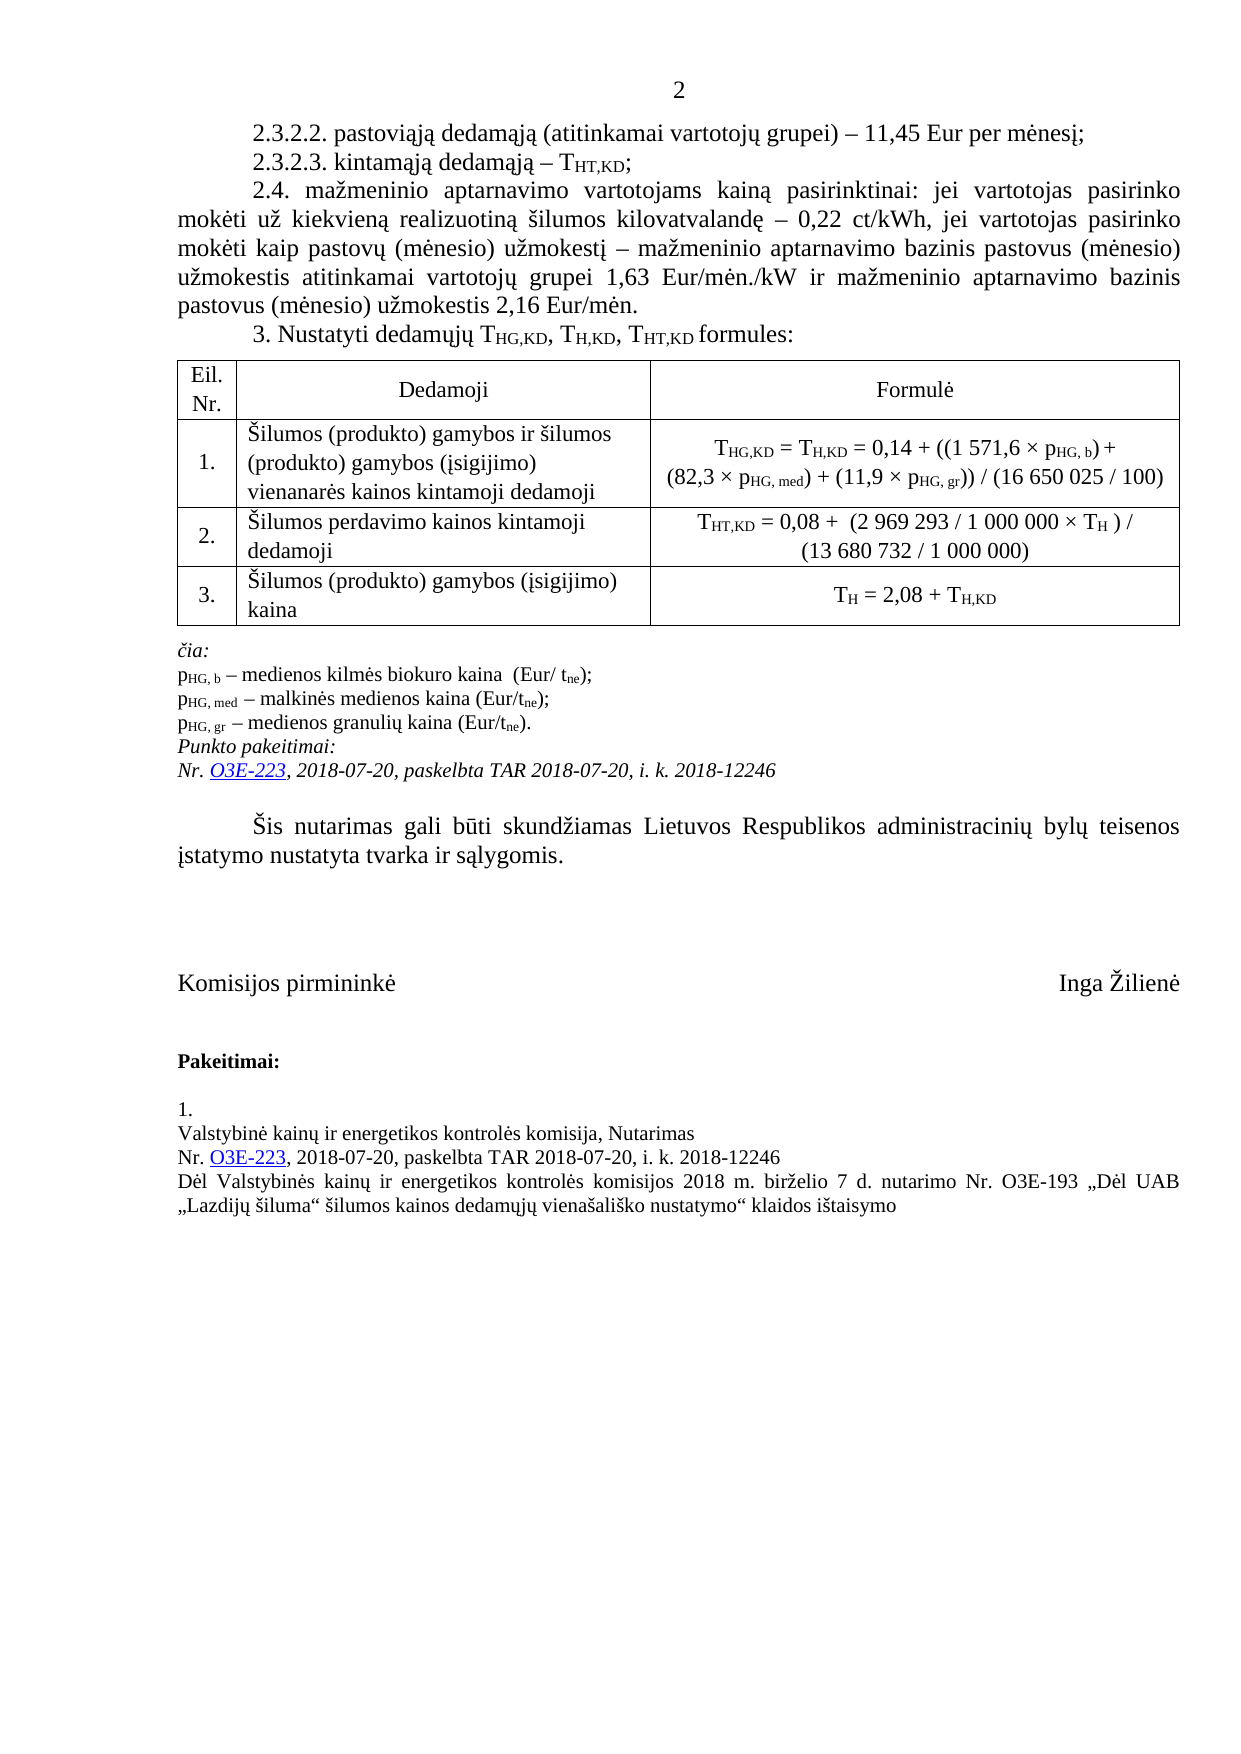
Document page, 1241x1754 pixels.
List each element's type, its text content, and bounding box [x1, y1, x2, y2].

table_cell THG,KD = TH,KD = 0,14 + ((1 571,6 × pHG, b) + (82,3 × pHG, med) + (11,9 × pHG, gr)) / (16 650 025 / 100) [651, 420, 1179, 507]
table_cell THT,KD = 0,08 + (2 969 293 / 1 000 000 × TH ) / (13 680 732 / 1 000 000) [651, 508, 1179, 566]
text čia: [177, 638, 1181, 662]
text Dėl Valstybinės kainų ir energetikos kontrolės komisijos 2018 m. birželio 7 d. nutarimo Nr. O3E-193 „Dėl UAB „Lazdijų šiluma“ šilumos kainos dedamųjų vienašališko nustatymo“ klaidos ištaisymo [177, 1169, 1181, 1217]
text 2.3.2.2. pastoviąją dedamąją (atitinkamai vartotojų grupei) – 11,45 Eur per mėnesį; [177, 118, 1181, 147]
table_header Eil. Nr. [178, 361, 236, 419]
text pHG, med – malkinės medienos kaina (Eur/tne); [177, 686, 1181, 710]
table_header Dedamoji [237, 361, 650, 419]
table_cell TH = 2,08 + TH,KD [651, 567, 1179, 625]
text Šis nutarimas gali būti skundžiamas Lietuvos Respublikos administracinių bylų teisenos įstatymo nustatyta tvarka ir sąlygomis. [177, 811, 1181, 869]
text 1. [177, 1097, 1181, 1121]
table_cell 2. [178, 508, 236, 566]
table_cell Šilumos (produkto) gamybos ir šilumos (produkto) gamybos (įsigijimo) vienanarės kainos kintamoji dedamoji [237, 420, 650, 507]
table_cell Šilumos perdavimo kainos kintamoji dedamoji [237, 508, 650, 566]
table_cell 3. [178, 567, 236, 625]
text 2.3.2.3. kintamąją dedamąją – THT,KD; [177, 147, 1181, 176]
table_header Formulė [651, 361, 1179, 419]
text Komisijos pirmininkė Inga Žilienė [177, 968, 1181, 997]
text 2.4. mažmeninio aptarnavimo vartotojams kainą pasirinktinai: jei vartotojas pasirinko mokėti už kiekvieną realizuotiną šilumos kilovatvalandę – 0,22 ct/kWh, jei vartotojas pasirinko mokėti kaip pastovų (mėnesio) užmokestį – mažmeninio aptarnavimo bazinis pastovus (mėnesio) užmokestis atitinkamai vartotojų grupei 1,63 Eur/mėn./kW ir mažmeninio aptarnavimo bazinis pastovus (mėnesio) užmokestis 2,16 Eur/mėn. [177, 176, 1181, 319]
text Nr. O3E-223, 2018-07-20, paskelbta TAR 2018-07-20, i. k. 2018-12246 [177, 1145, 1181, 1169]
text Valstybinė kainų ir energetikos kontrolės komisija, Nutarimas [177, 1121, 1181, 1145]
table_cell Šilumos (produkto) gamybos (įsigijimo) kaina [237, 567, 650, 625]
text Pakeitimai: [177, 1049, 1181, 1073]
table_cell 1. [178, 420, 236, 507]
text 3. Nustatyti dedamųjų THG,KD, TH,KD, THT,KD formules: [177, 319, 1181, 348]
text pHG, gr – medienos granulių kaina (Eur/tne). [177, 710, 1181, 734]
text Nr. O3E-223, 2018-07-20, paskelbta TAR 2018-07-20, i. k. 2018-12246 [177, 758, 1181, 782]
text pHG, b – medienos kilmės biokuro kaina (Eur/ tne); [177, 662, 1181, 686]
text Punkto pakeitimai: [177, 734, 1181, 758]
